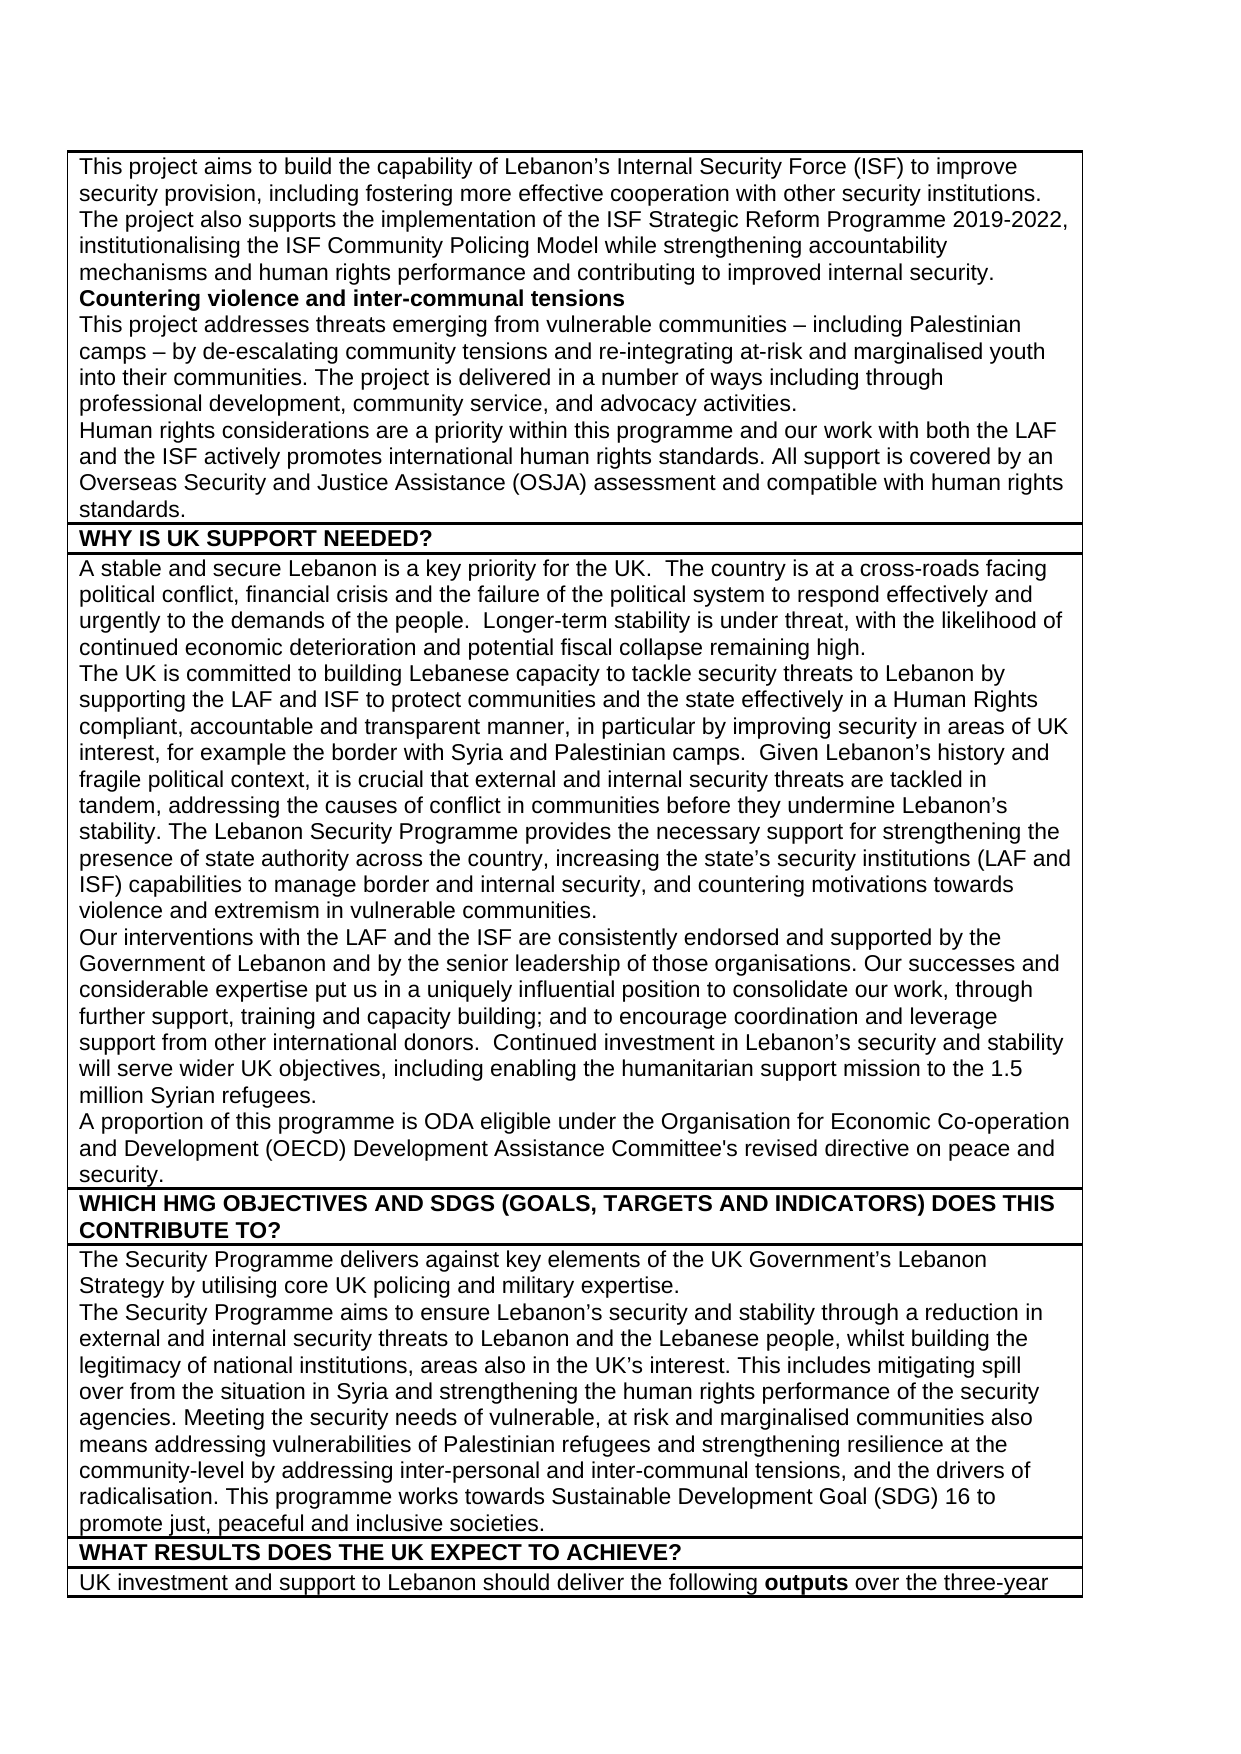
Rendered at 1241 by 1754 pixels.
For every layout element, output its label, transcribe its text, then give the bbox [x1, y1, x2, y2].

table_cell The Security Programme delivers against key elements of the UK Government’s Lebanon Strategy by utilising core UK policing and military expertise. The Security Programme aims to ensure Lebanon’s security and stability through a reduction in external and internal security threats to Lebanon and the Lebanese people, whilst building the legitimacy of national institutions, areas also in the UK’s interest. This includes mitigating spill over from the situation in Syria and strengthening the human rights performance of the security agencies. Meeting the security needs of vulnerable, at risk and marginalised communities also means addressing vulnerabilities of Palestinian refugees and strengthening resilience at the community-level by addressing inter-personal and inter-communal tensions, and the drivers of radicalisation. This programme works towards Sustainable Development Goal (SDG) 16 to promote just, peaceful and inclusive societies. [68, 1246, 1082, 1536]
table_cell WHY IS UK SUPPORT NEEDED? [68, 525, 1082, 552]
table_cell WHAT RESULTS DOES THE UK EXPECT TO ACHIEVE? [68, 1539, 1082, 1566]
table_cell Which HMG objectives and SDGs (goals, targets and indicators) does this contribute to? [68, 1190, 1082, 1243]
table_cell This project aims to build the capability of Lebanon’s Internal Security Force (ISF) to improve security provision, including fostering more effective cooperation with other security institutions. The project also supports the implementation of the ISF Strategic Reform Programme 2019-2022, institutionalising the ISF Community Policing Model while strengthening accountability mechanisms and human rights performance and contributing to improved internal security. Countering violence and inter-communal tensions This project addresses threats emerging from vulnerable communities – including Palestinian camps – by de-escalating community tensions and re-integrating at-risk and marginalised youth into their communities. The project is delivered in a number of ways including through professional development, community service, and advocacy activities. Human rights considerations are a priority within this programme and our work with both the LAF and the ISF actively promotes international human rights standards. All support is covered by an Overseas Security and Justice Assistance (OSJA) assessment and compatible with human rights standards. [68, 153, 1082, 522]
table_cell A stable and secure Lebanon is a key priority for the UK. The country is at a cross-roads facing political conflict, financial crisis and the failure of the political system to respond effectively and urgently to the demands of the people. Longer-term stability is under threat, with the likelihood of continued economic deterioration and potential fiscal collapse remaining high. The UK is committed to building Lebanese capacity to tackle security threats to Lebanon by supporting the LAF and ISF to protect communities and the state effectively in a Human Rights compliant, accountable and transparent manner, in particular by improving security in areas of UK interest, for example the border with Syria and Palestinian camps. Given Lebanon’s history and fragile political context, it is crucial that external and internal security threats are tackled in tandem, addressing the causes of conflict in communities before they undermine Lebanon’s stability. The Lebanon Security Programme provides the necessary support for strengthening the presence of state authority across the country, increasing the state’s security institutions (LAF and ISF) capabilities to manage border and internal security, and countering motivations towards violence and extremism in vulnerable communities. Our interventions with the LAF and the ISF are consistently endorsed and supported by the Government of Lebanon and by the senior leadership of those organisations. Our successes and considerable expertise put us in a uniquely influential position to consolidate our work, through further support, training and capacity building; and to encourage coordination and leverage support from other international donors. Continued investment in Lebanon’s security and stability will serve wider UK objectives, including enabling the humanitarian support mission to the 1.5 million Syrian refugees. A proportion of this programme is ODA eligible under the Organisation for Economic Co-operation and Development (OECD) Development Assistance Committee's revised directive on peace and security. [68, 555, 1082, 1187]
